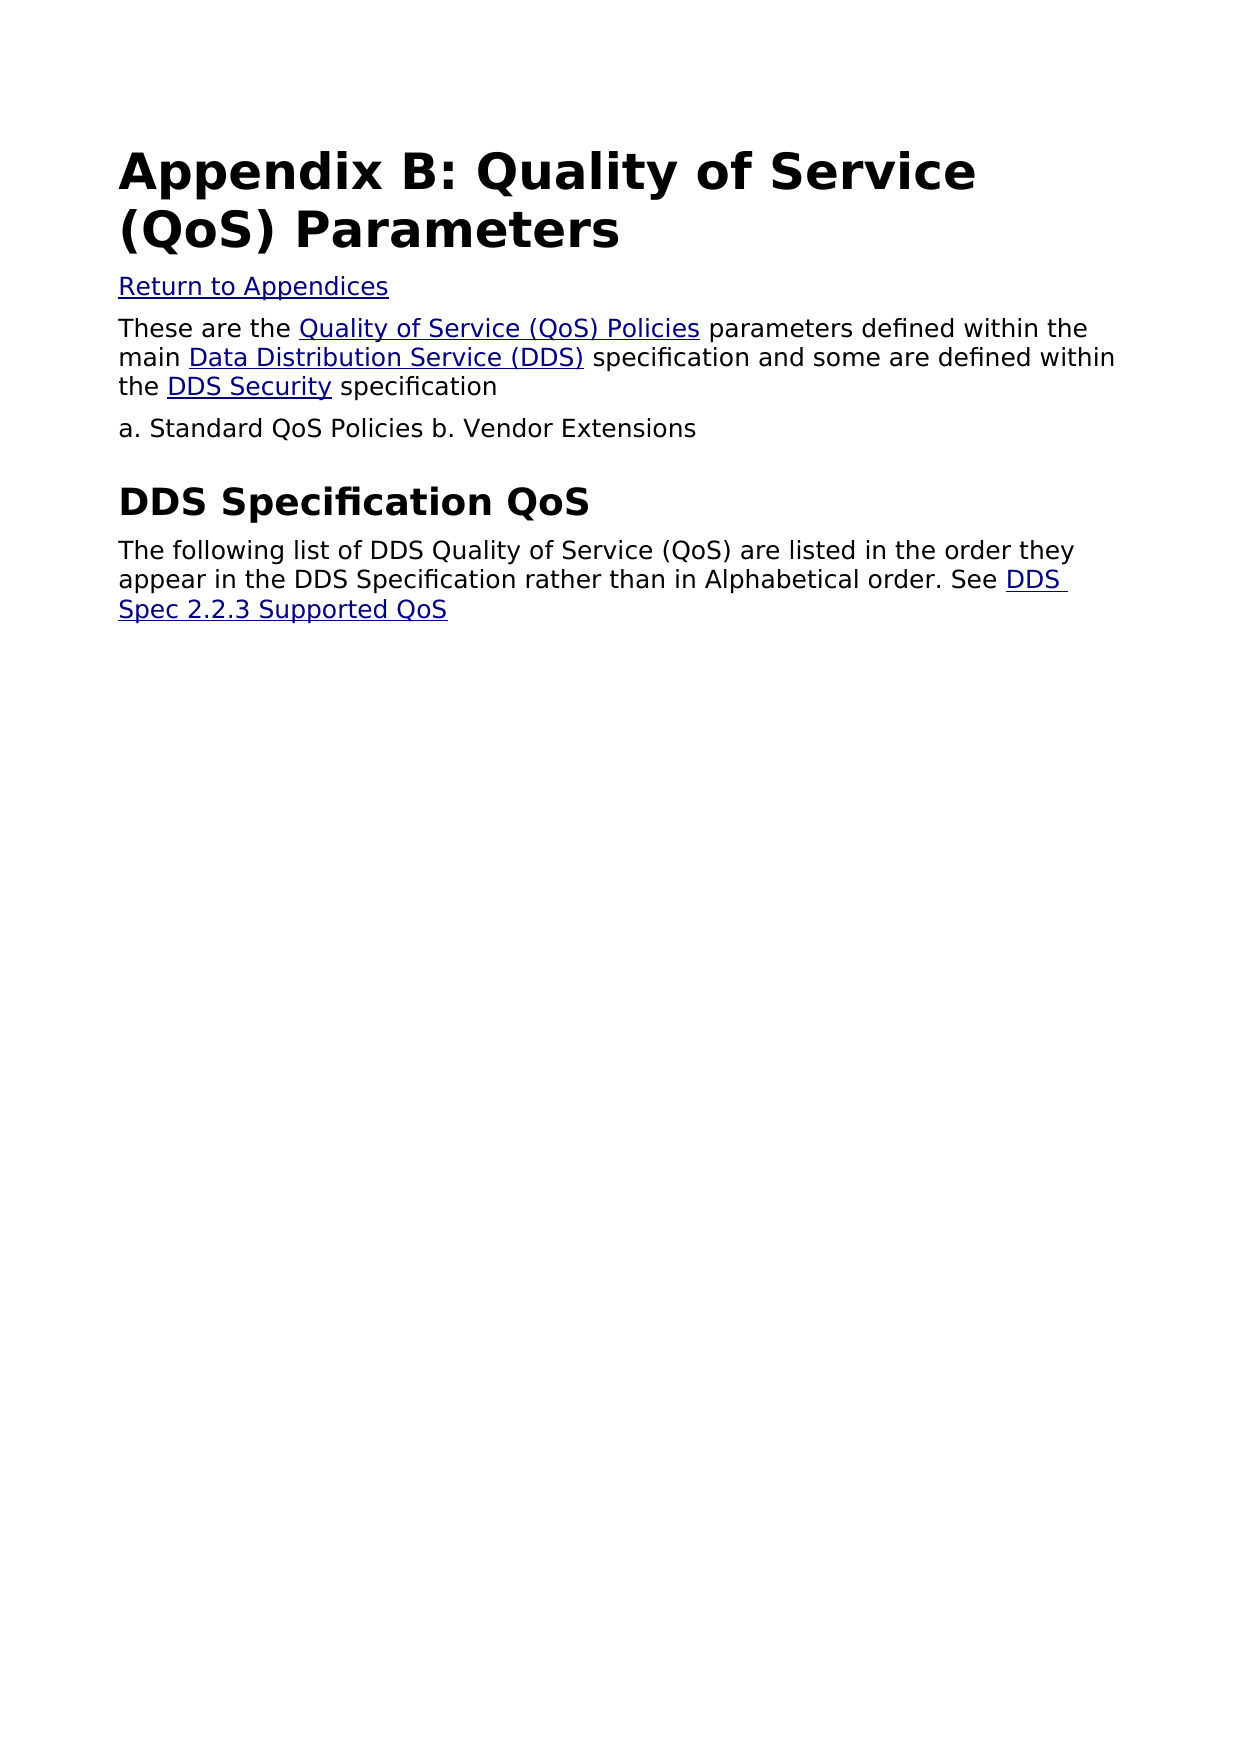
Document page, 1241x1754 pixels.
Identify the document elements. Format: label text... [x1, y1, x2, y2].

text Return to Appendices [118, 272, 1122, 301]
text a. Standard QoS Policies b. Vendor Extensions [118, 414, 1122, 443]
text These are the Quality of Service (QoS) Policies parameters defined within the main Data Distribution Service (DDS) specification and some are defined within the DDS Security specification [118, 314, 1122, 401]
subtitle DDS Specification QoS [118, 480, 1122, 524]
subtitle Appendix B: Quality of Service (QoS) Parameters [118, 143, 1122, 259]
text The following list of DDS Quality of Service (QoS) are listed in the order they appear in the DDS Specification rather than in Alphabetical order. See DDS Spec 2.2.3 Supported QoS [118, 537, 1122, 624]
